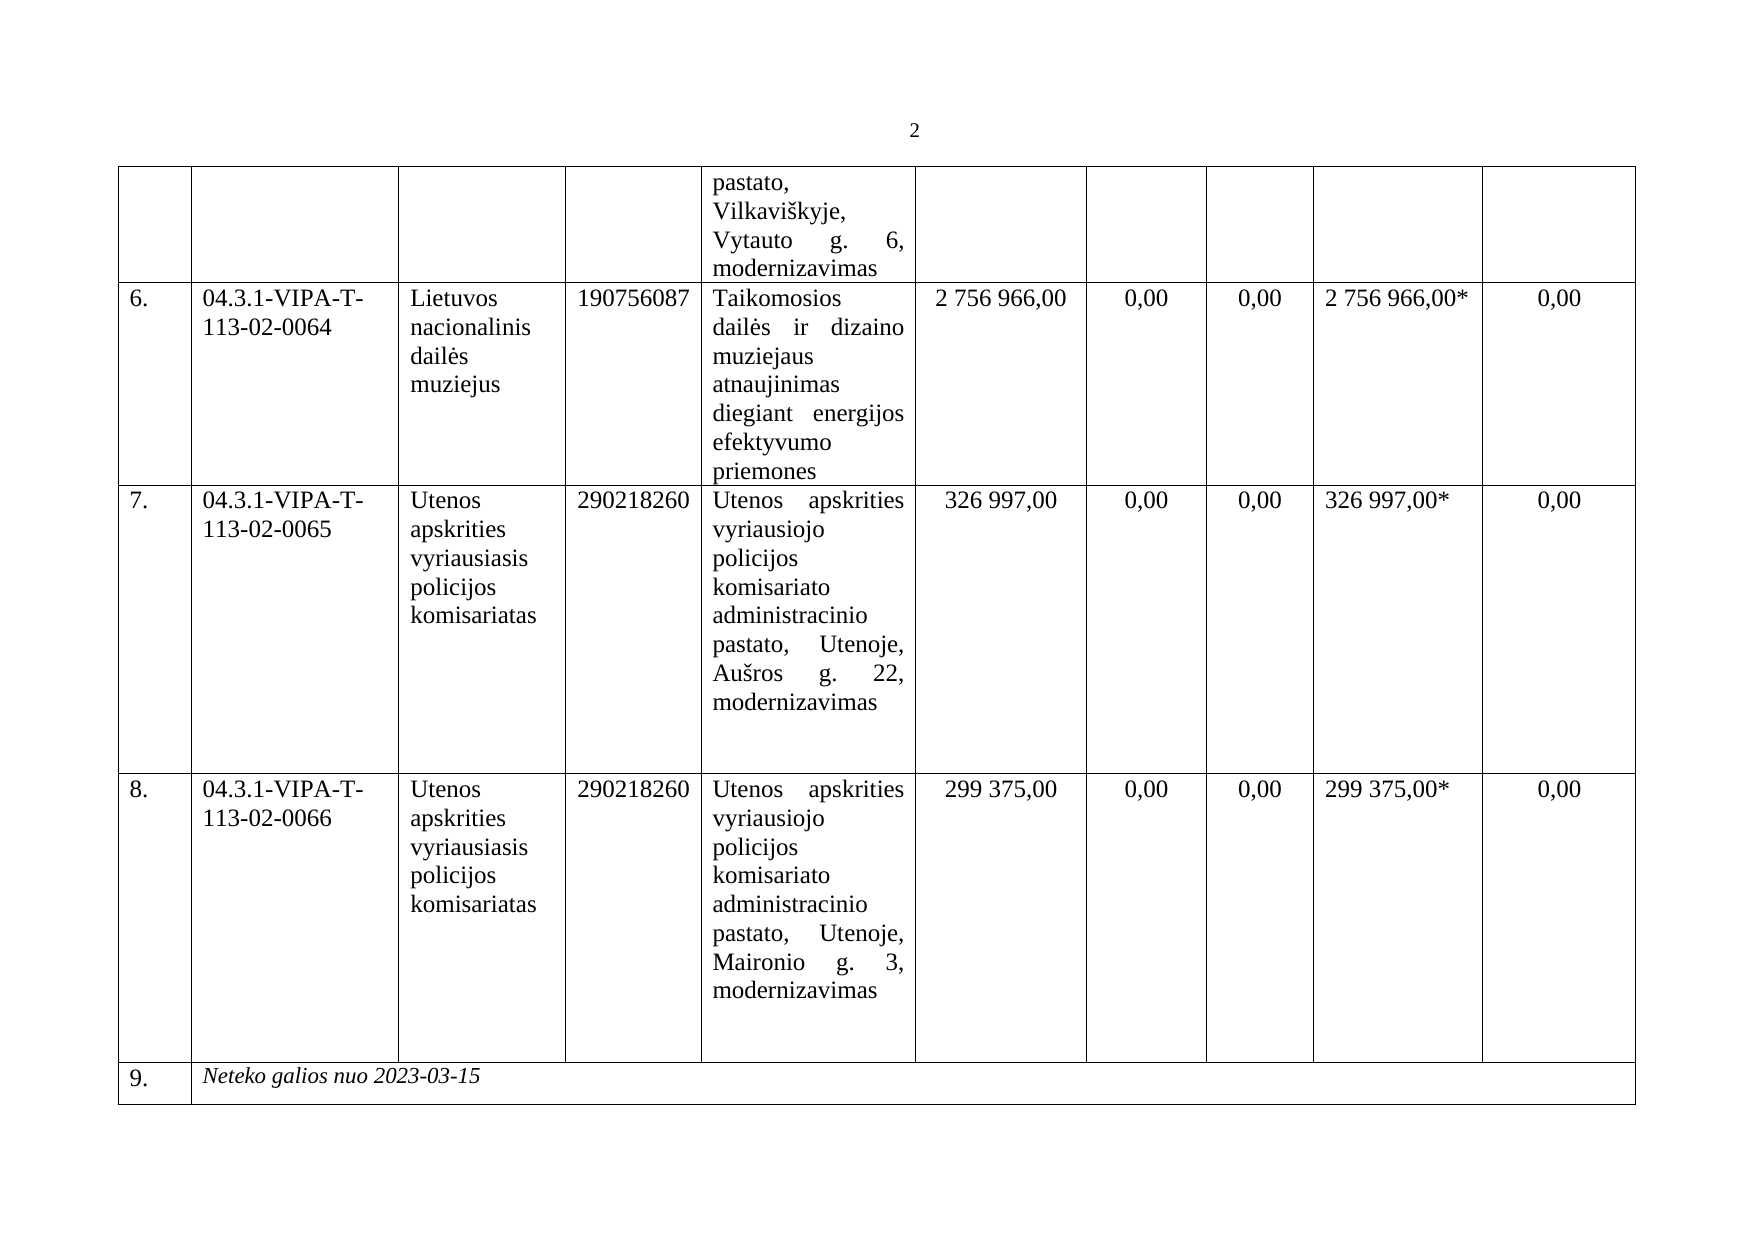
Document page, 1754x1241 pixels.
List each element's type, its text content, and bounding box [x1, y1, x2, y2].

table_cell Taikomosios dailės ir dizaino muziejaus atnaujinimas diegiant energijos efektyvumo priemones [702, 283, 915, 484]
table_cell [399, 167, 565, 282]
table_cell 0,00 [1207, 774, 1313, 1062]
table_cell 0,00 [1483, 774, 1635, 1062]
table_cell 04.3.1-VIPA-T-113-02-0064 [192, 283, 398, 484]
table_cell 299 375,00 [916, 774, 1086, 1062]
table_cell pastato, Vilkaviškyje, Vytauto g. 6, modernizavimas [702, 167, 915, 282]
table_cell Utenos apskrities vyriausiojo policijos komisariato administracinio pastato, Utenoje, Maironio g. 3, modernizavimas [702, 774, 915, 1062]
table_cell 8. [119, 774, 191, 1062]
table_cell 0,00 [1087, 774, 1206, 1062]
table_cell 2 756 966,00* [1314, 283, 1482, 484]
table_cell [1087, 167, 1206, 282]
table_cell 04.3.1-VIPA-T-113-02-0065 [192, 486, 398, 773]
table_cell Utenos apskrities vyriausiasis policijos komisariatas [399, 486, 565, 773]
table_cell Neteko galios nuo 2023-03-15 [192, 1063, 1635, 1104]
table_cell 2 756 966,00 [916, 283, 1086, 484]
table_cell 190756087 [566, 283, 701, 484]
table_cell 326 997,00 [916, 486, 1086, 773]
table_cell 0,00 [1483, 486, 1635, 773]
table_cell 0,00 [1087, 283, 1206, 484]
table_cell [916, 167, 1086, 282]
table_cell 299 375,00* [1314, 774, 1482, 1062]
table_cell 290218260 [566, 486, 701, 773]
table_cell [1483, 167, 1635, 282]
table_cell [119, 167, 191, 282]
table_cell 6. [119, 283, 191, 484]
table_cell [192, 167, 398, 282]
table_cell 290218260 [566, 774, 701, 1062]
table_cell [1207, 167, 1313, 282]
table_cell 0,00 [1483, 283, 1635, 484]
table_cell 326 997,00* [1314, 486, 1482, 773]
table_cell 04.3.1-VIPA-T-113-02-0066 [192, 774, 398, 1062]
table_cell 0,00 [1087, 486, 1206, 773]
table_cell 9. [119, 1063, 191, 1104]
table_cell Lietuvos nacionalinis dailės muziejus [399, 283, 565, 484]
table_cell Utenos apskrities vyriausiojo policijos komisariato administracinio pastato, Utenoje, Aušros g. 22, modernizavimas [702, 486, 915, 773]
table_cell [1314, 167, 1482, 282]
table_cell 0,00 [1207, 283, 1313, 484]
table_cell 7. [119, 486, 191, 773]
table_cell [566, 167, 701, 282]
table_cell Utenos apskrities vyriausiasis policijos komisariatas [399, 774, 565, 1062]
table_cell 0,00 [1207, 486, 1313, 773]
